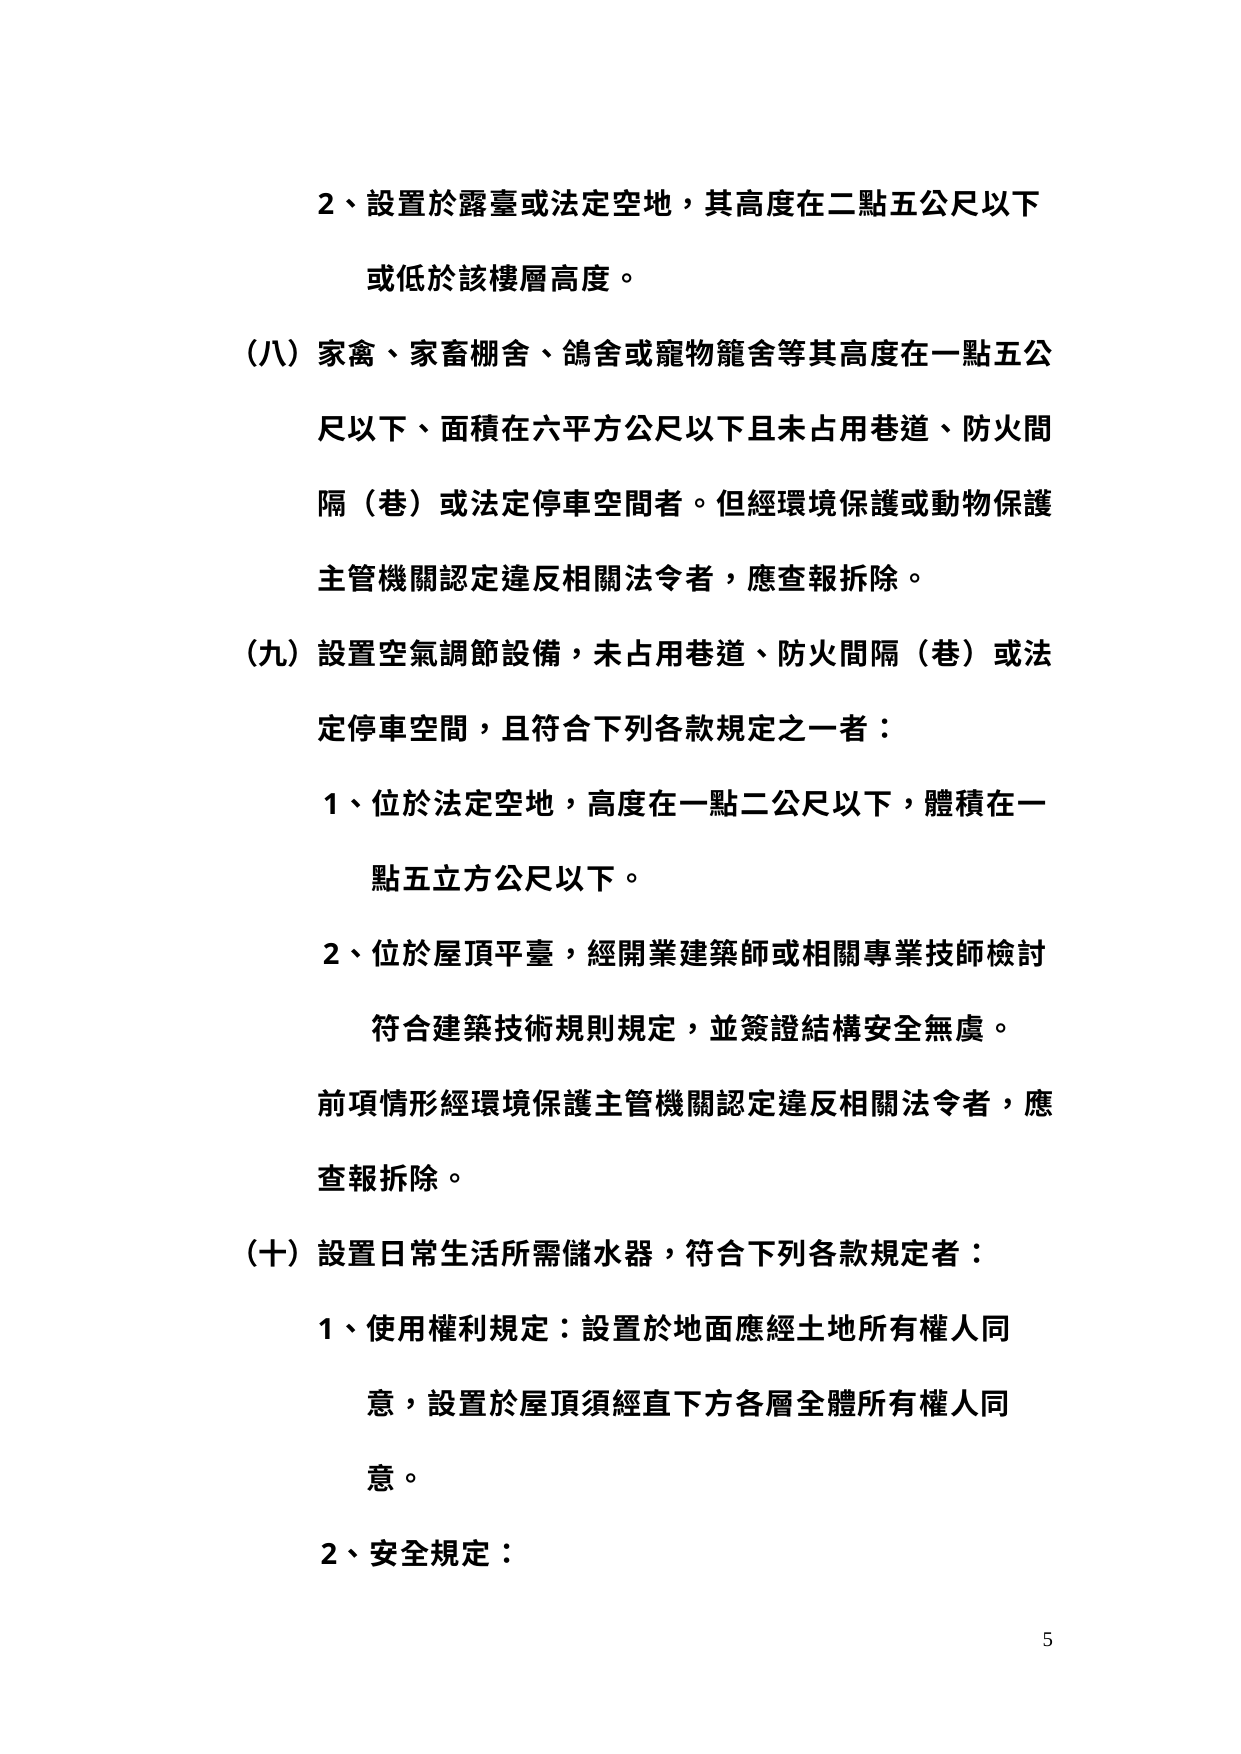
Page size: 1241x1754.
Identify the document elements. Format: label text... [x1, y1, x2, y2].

text 2、安全規定： [317, 1514, 1053, 1589]
text 2、位於屋頂平臺，經開業建築師或相關專業技師檢討符合建築技術規則規定，並簽證結構安全無虞。 [323, 914, 1053, 1064]
text （十）設置日常生活所需儲水器，符合下列各款規定者： [229, 1214, 1053, 1289]
text 2、設置於露臺或法定空地，其高度在二點五公尺以下或低於該樓層高度。 [317, 164, 1053, 314]
text （八）家禽、家畜棚舍、鴿舍或寵物籠舍等其高度在一點五公尺以下、面積在六平方公尺以下且未占用巷道、防火間隔（巷）或法定停車空間者。但經環境保護或動物保護主管機關認定違反相關法令者，應查報拆除。 [229, 314, 1053, 614]
text 1、位於法定空地，高度在一點二公尺以下，體積在一點五立方公尺以下。 [323, 764, 1053, 914]
text 前項情形經環境保護主管機關認定違反相關法令者，應查報拆除。 [317, 1064, 1053, 1214]
text （九）設置空氣調節設備，未占用巷道、防火間隔（巷）或法定停車空間，且符合下列各款規定之一者： [229, 614, 1053, 764]
text 1、使用權利規定：設置於地面應經土地所有權人同意，設置於屋頂須經直下方各層全體所有權人同意。 [317, 1289, 1013, 1514]
